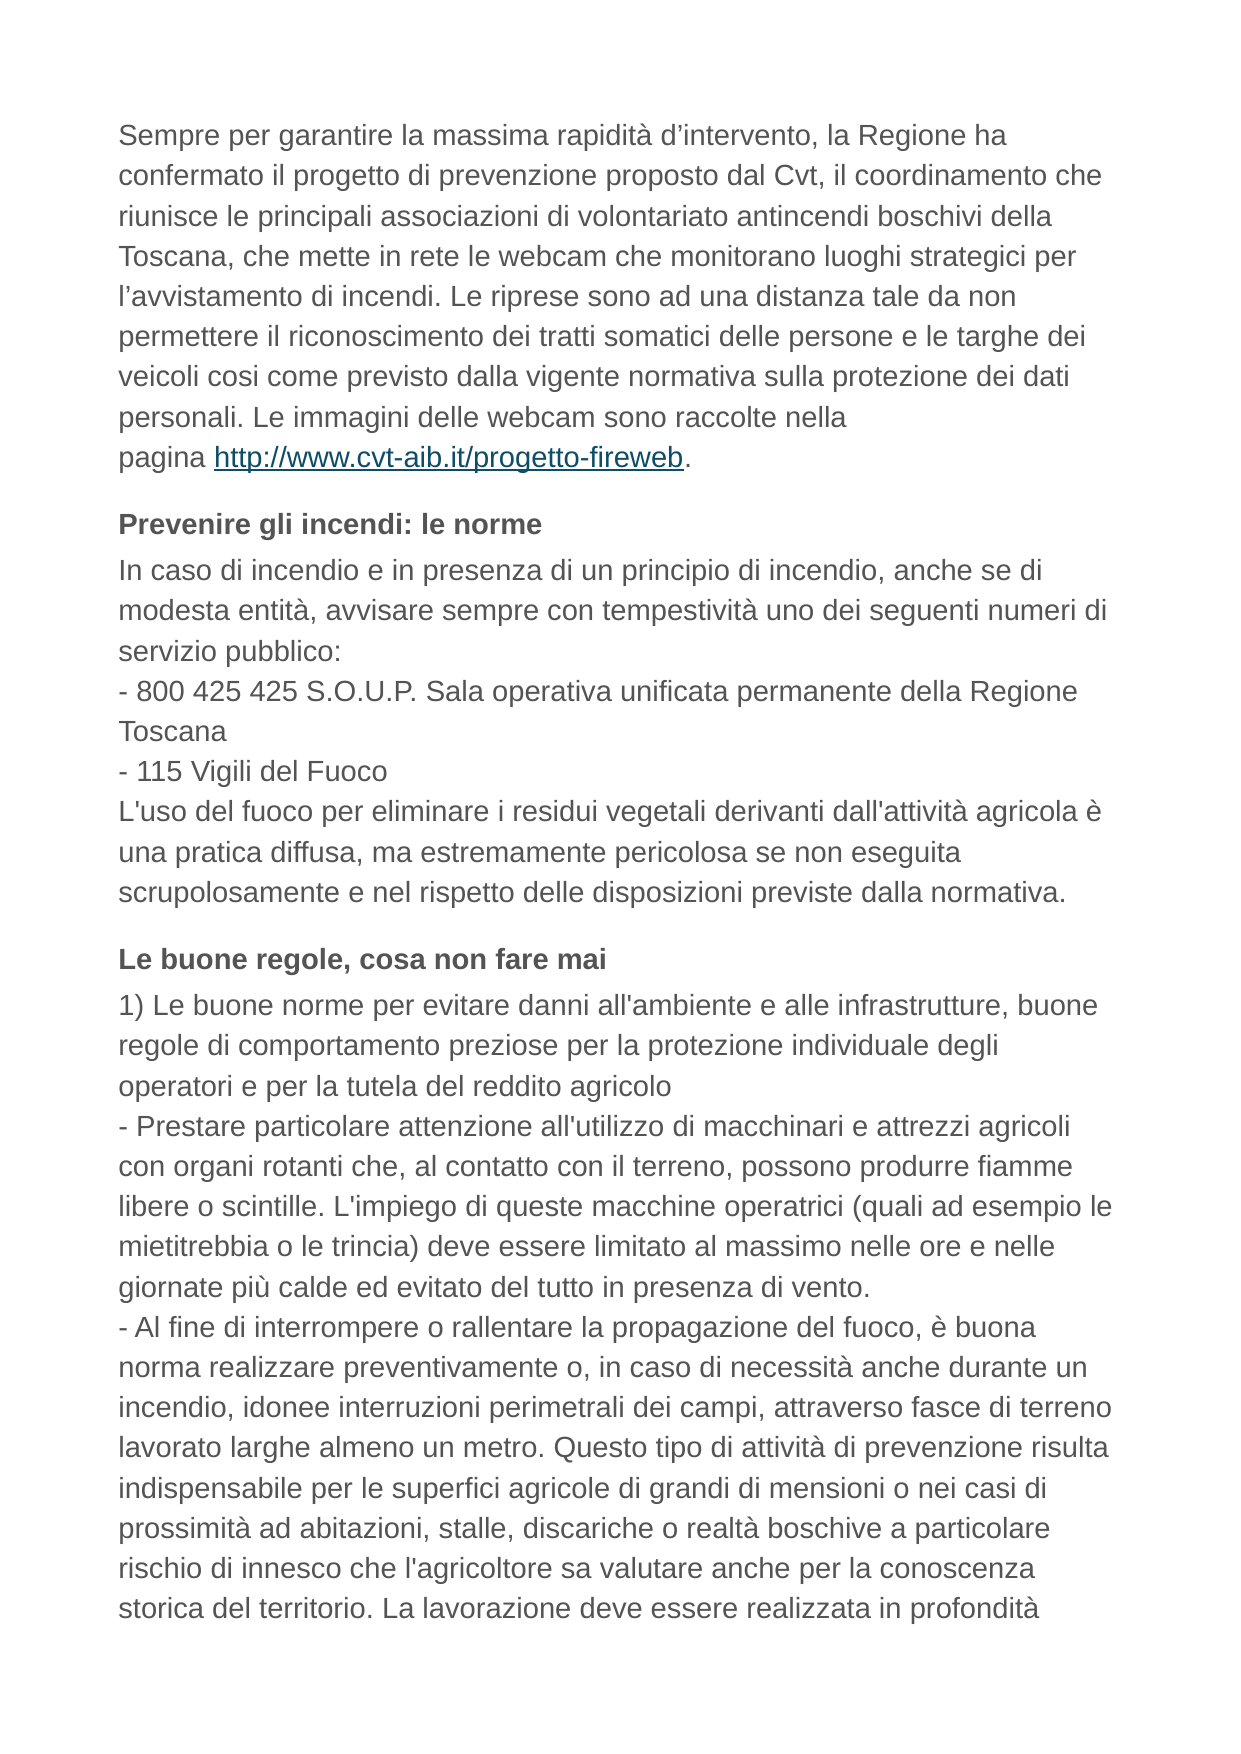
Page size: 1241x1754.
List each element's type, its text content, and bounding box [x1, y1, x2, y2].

text Sempre per garantire la massima rapidità d’intervento, la Regione ha confermato il progetto di prevenzione proposto dal Cvt, il coordinamento che riunisce le principali associazioni di volontariato antincendi boschivi della Toscana, che mette in rete le webcam che monitorano luoghi strategici per l’avvistamento di incendi. Le riprese sono ad una distanza tale da non permettere il riconoscimento dei tratti somatici delle persone e le targhe dei veicoli cosi come previsto dalla vigente normativa sulla protezione dei dati personali. Le immagini delle webcam sono raccolte nella pagina http://www.cvt-aib.it/progetto-fireweb. [118, 118, 1122, 473]
subtitle Prevenire gli incendi: le norme [118, 507, 1122, 541]
text 1) Le buone norme per evitare danni all'ambiente e alle infrastrutture, buone regole di comportamento preziose per la protezione individuale degli operatori e per la tutela del reddito agricolo - Prestare particolare attenzione all'utilizzo di macchinari e attrezzi agricoli con organi rotanti che, al contatto con il terreno, possono produrre fiamme libere o scintille. L'impiego di queste macchine operatrici (quali ad esempio le mietitrebbia o le trincia) deve essere limitato al massimo nelle ore e nelle giornate più calde ed evitato del tutto in presenza di vento. - Al fine di interrompere o rallentare la propagazione del fuoco, è buona norma realizzare preventivamente o, in caso di necessità anche durante un incendio, idonee interruzioni perimetrali dei campi, attraverso fasce di terreno lavorato larghe almeno un metro. Questo tipo di attività di prevenzione risulta indispensabile per le superfici agricole di grandi di mensioni o nei casi di prossimità ad abitazioni, stalle, discariche o realtà boschive a particolare rischio di innesco che l'agricoltore sa valutare anche per la conoscenza storica del territorio. La lavorazione deve essere realizzata in profondità [118, 988, 1122, 1625]
subtitle Le buone regole, cosa non fare mai [118, 942, 1122, 976]
text In caso di incendio e in presenza di un principio di incendio, anche se di modesta entità, avvisare sempre con tempestività uno dei seguenti numeri di servizio pubblico: - 800 425 425 S.O.U.P. Sala operativa unificata permanente della Regione Toscana - 115 Vigili del Fuoco L'uso del fuoco per eliminare i residui vegetali derivanti dall'attività agricola è una pratica diffusa, ma estremamente pericolosa se non eseguita scrupolosamente e nel rispetto delle disposizioni previste dalla normativa. [118, 553, 1122, 908]
